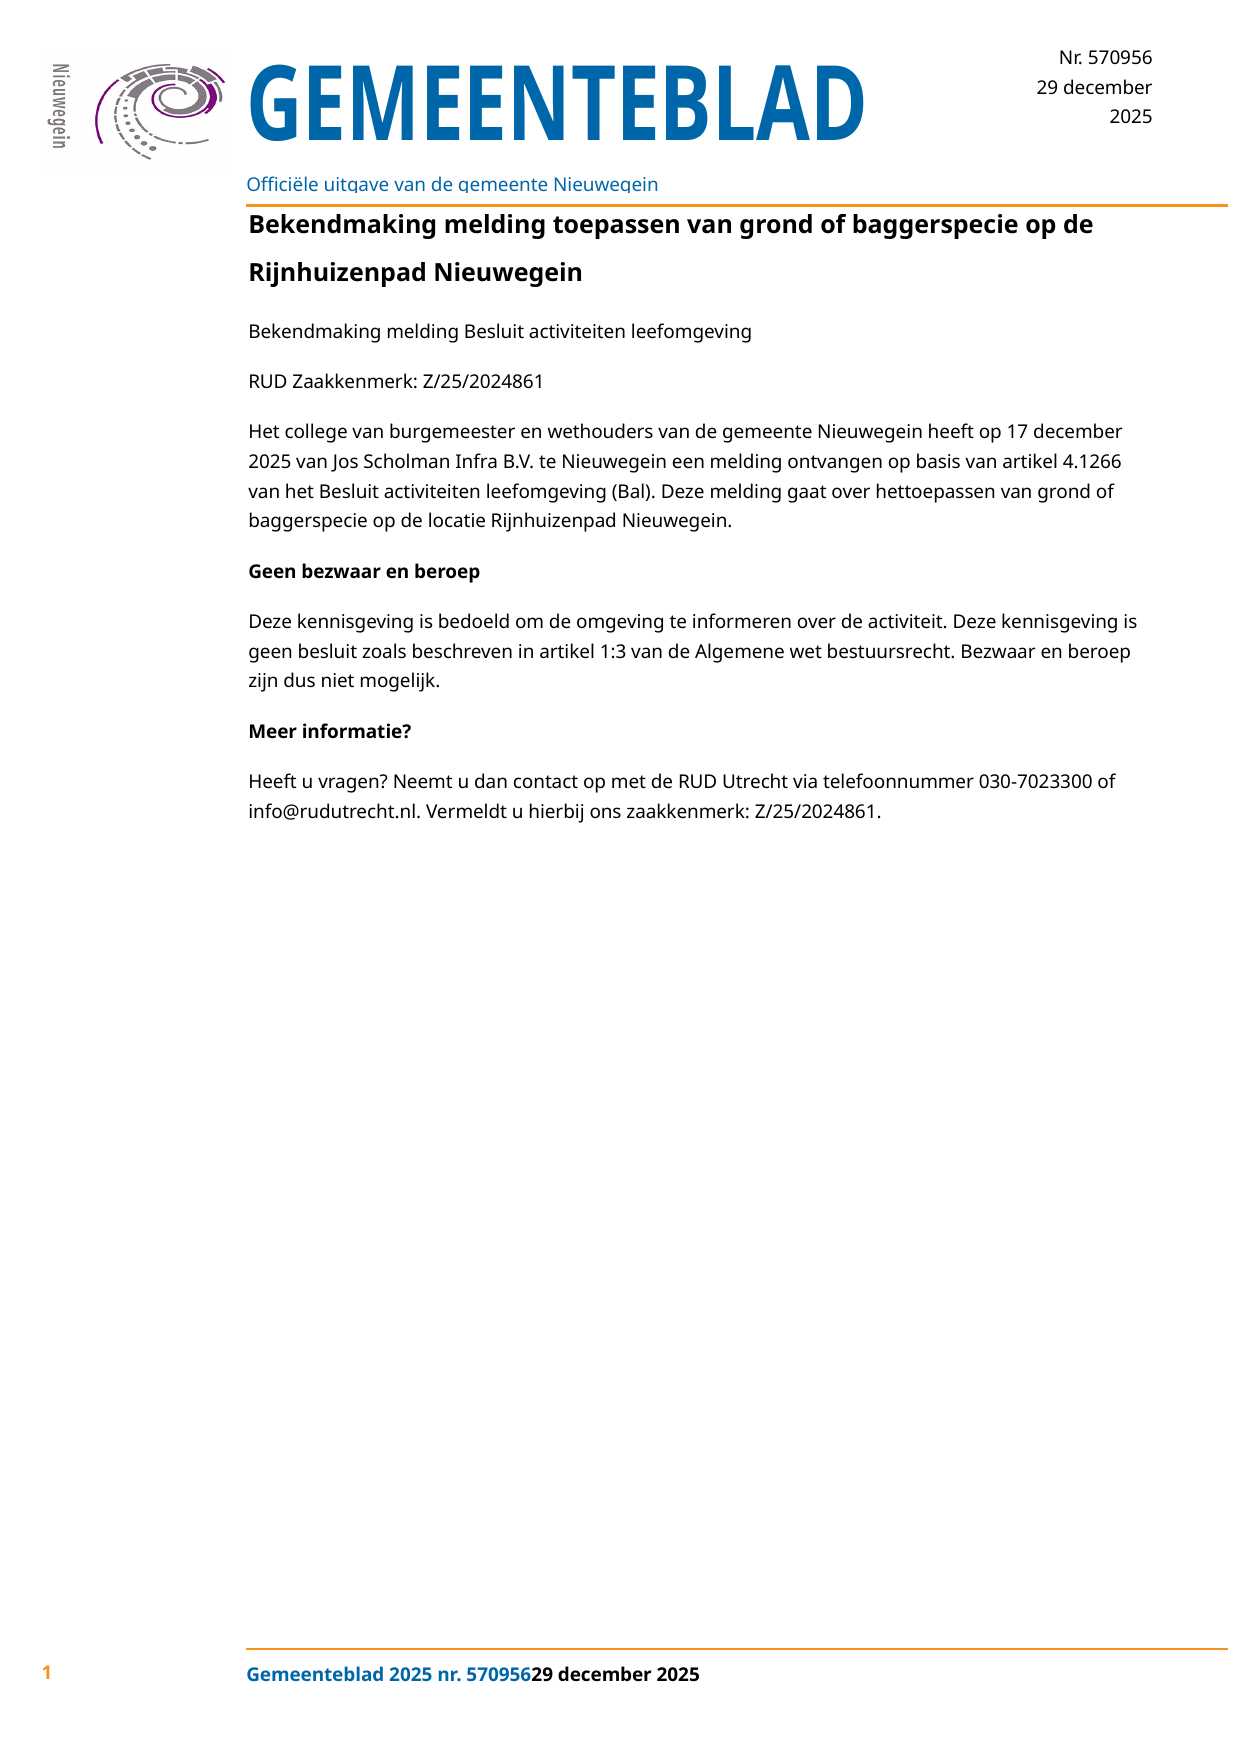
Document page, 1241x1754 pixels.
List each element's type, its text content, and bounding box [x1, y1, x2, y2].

text Bekendmaking melding toepassen van grond of baggerspecie op de Rijnhuizenpad Nieuwegein [248, 207, 1152, 288]
picture [41, 47, 231, 172]
text Heeft u vragen? Neemt u dan contact op met de RUD Utrecht via telefoonnummer 030-7023300 of info@rudutrecht.nl. Vermeldt u hierbij ons zaakkenmerk: Z/25/2024861. [248, 768, 1152, 824]
text Geen bezwaar en beroep [248, 558, 1152, 584]
text Deze kennisgeving is bedoeld om de omgeving te informeren over de activiteit. Deze kennisgeving is geen besluit zoals beschreven in artikel 1:3 van de Algemene wet bestuursrecht. Bezwaar en beroep zijn dus niet mogelijk. [248, 608, 1152, 693]
text Het college van burgemeester en wethouders van de gemeente Nieuwegein heeft op 17 december 2025 van Jos Scholman Infra B.V. te Nieuwegein een melding ontvangen op basis van artikel 4.1266 van het Besluit activiteiten leefomgeving (Bal). Deze melding gaat over hettoepassen van grond of baggerspecie op de locatie Rijnhuizenpad Nieuwegein. [248, 419, 1152, 533]
text Meer informatie? [248, 718, 1152, 744]
text Bekendmaking melding Besluit activiteiten leefomgeving [248, 318, 1152, 344]
text RUD Zaakkenmerk: Z/25/2024861 [248, 368, 1152, 394]
